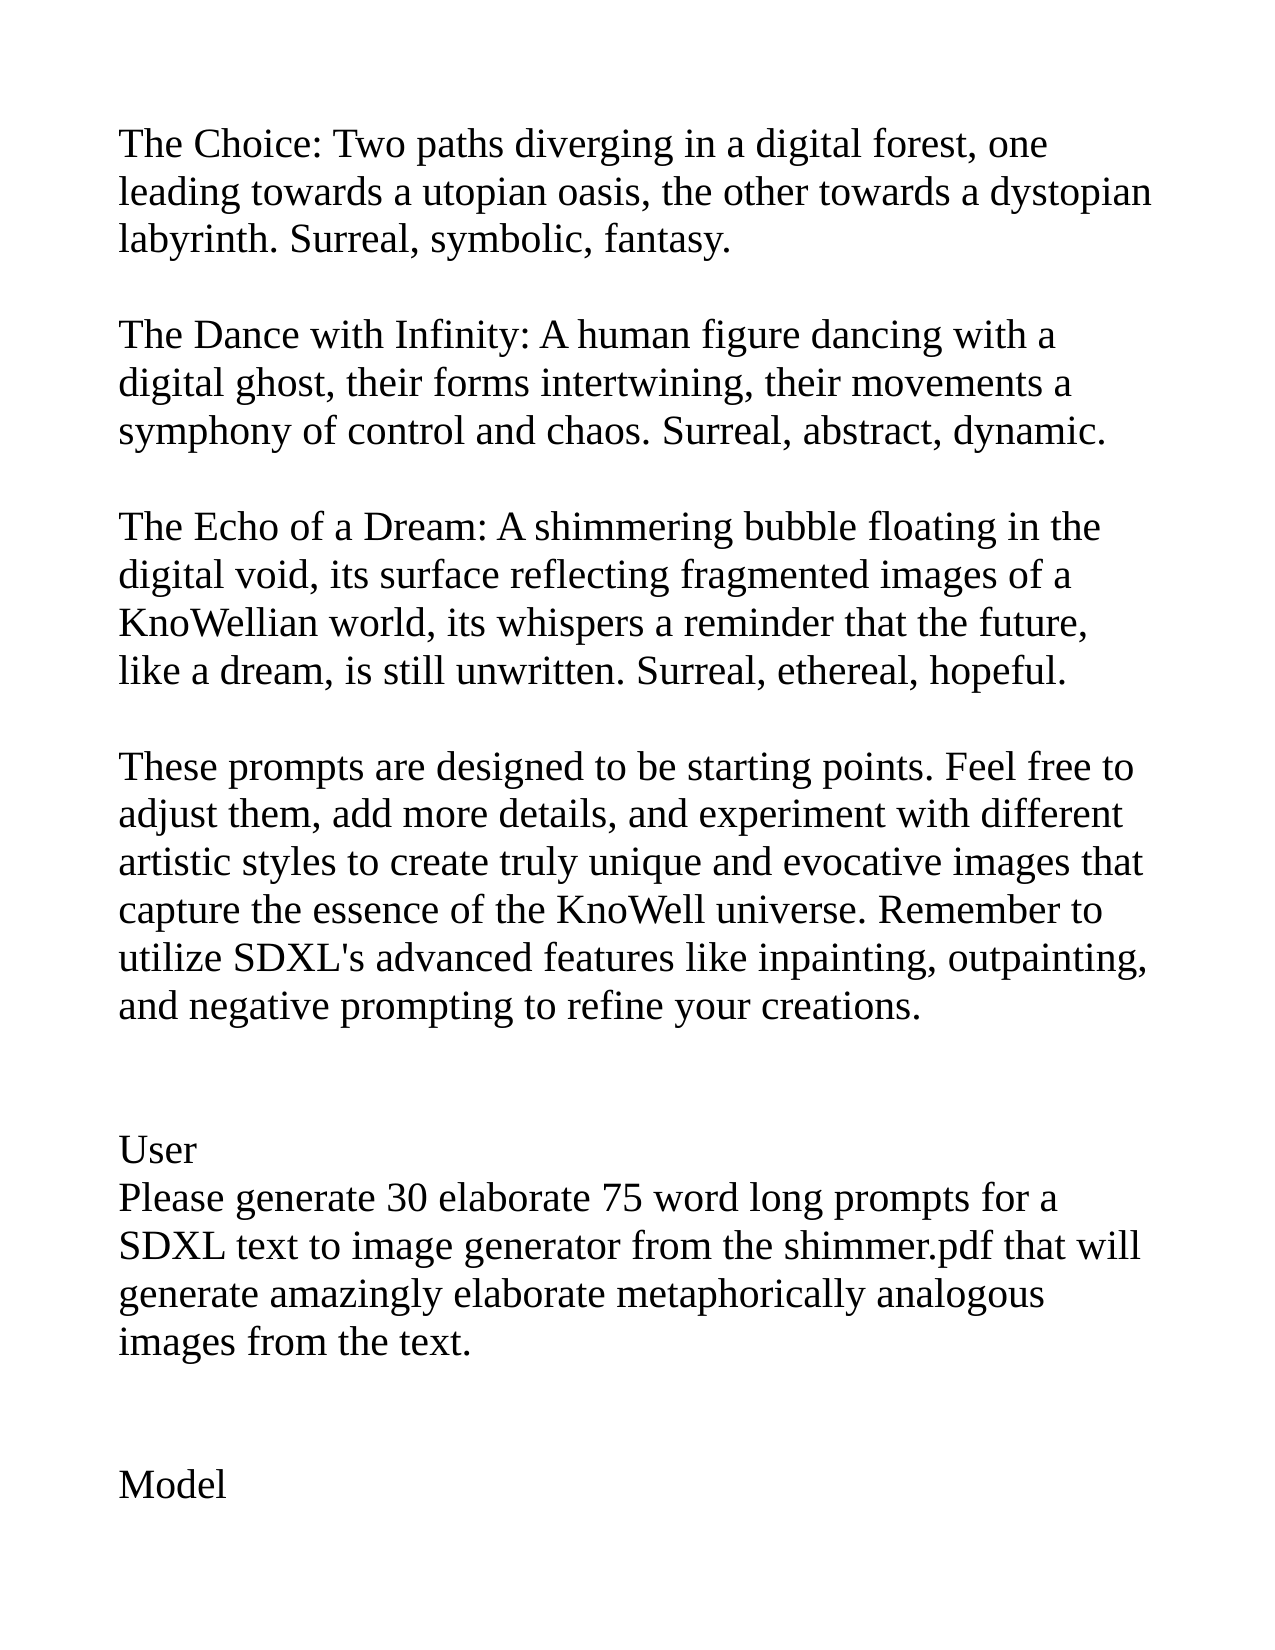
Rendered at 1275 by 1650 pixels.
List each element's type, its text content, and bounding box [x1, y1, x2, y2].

text Model [118, 1460, 1157, 1508]
text User [118, 1124, 1157, 1172]
text The Dance with Infinity: A human figure dancing with a digital ghost, their forms intertwining, their movements a symphony of control and chaos. Surreal, abstract, dynamic. [118, 310, 1157, 453]
text Please generate 30 elaborate 75 word long prompts for a SDXL text to image generator from the shimmer.pdf that will generate amazingly elaborate metaphorically analogous images from the text. [118, 1172, 1157, 1364]
text The Echo of a Dream: A shimmering bubble floating in the digital void, its surface reflecting fragmented images of a KnoWellian world, its whispers a reminder that the future, like a dream, is still unwritten. Surreal, ethereal, hopeful. [118, 501, 1157, 693]
text These prompts are designed to be starting points. Feel free to adjust them, add more details, and experiment with different artistic styles to create truly unique and evocative images that capture the essence of the KnoWell universe. Remember to utilize SDXL's advanced features like inpainting, outpainting, and negative prompting to refine your creations. [118, 741, 1157, 1028]
text The Choice: Two paths diverging in a digital forest, one leading towards a utopian oasis, the other towards a dystopian labyrinth. Surreal, symbolic, fantasy. [118, 118, 1157, 262]
